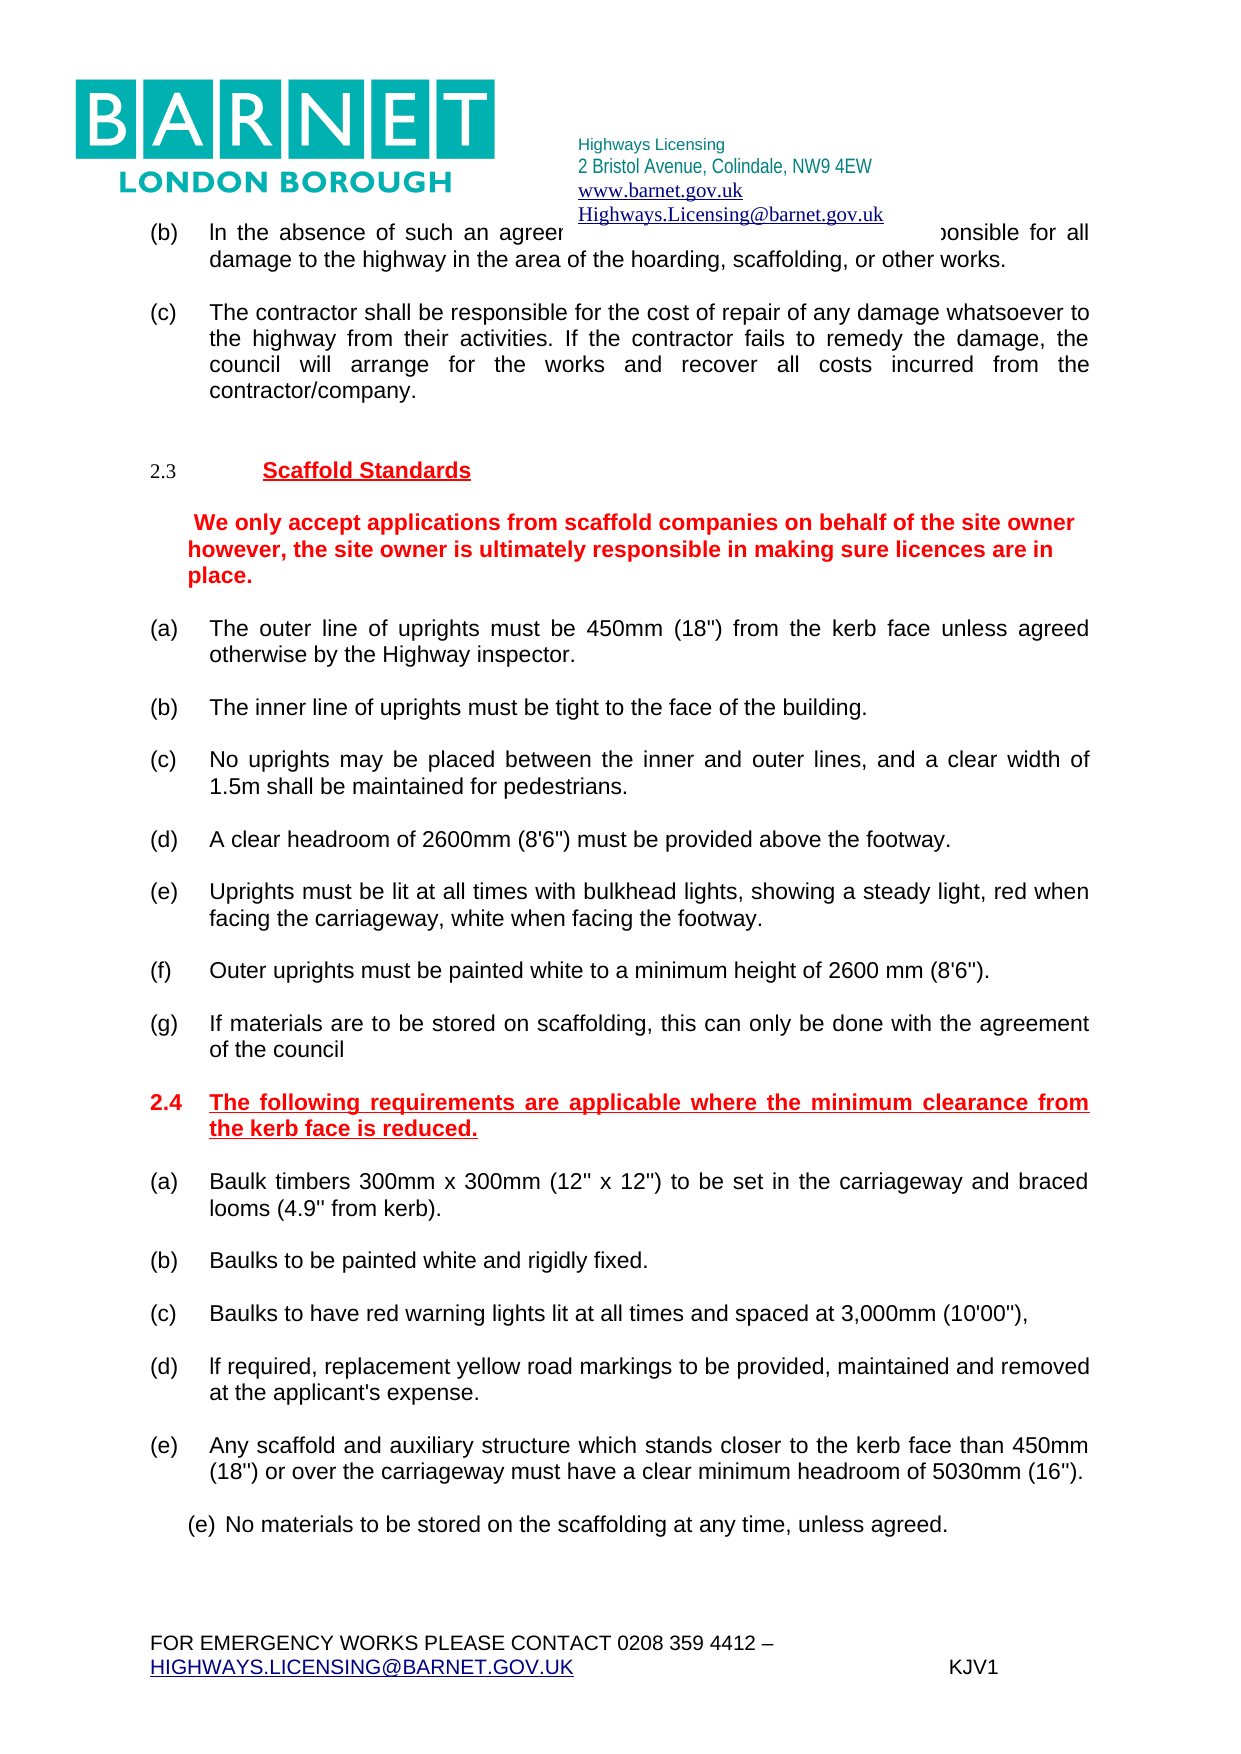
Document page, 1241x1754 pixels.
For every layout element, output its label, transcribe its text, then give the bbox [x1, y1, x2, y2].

text (f) Outer uprights must be painted white to a minimum height of 2600 mm (8'6''). [150, 957, 1090, 984]
list No materials to be stored on the scaffolding at any time, unless agreed. [187, 1511, 1090, 1537]
text (c) Baulks to have red warning lights lit at all times and spaced at 3,000mm (10'00''), [150, 1300, 1090, 1326]
text (d) lf required, replacement yellow road markings to be provided, maintained and removed at the applicant's expense. [150, 1353, 1090, 1405]
text (c) No uprights may be placed between the inner and outer lines, and a clear width of 1.5m shall be maintained for pedestrians. [150, 746, 1090, 799]
text (a) The outer line of uprights must be 450mm (18") from the kerb face unless agreed otherwise by the Highway inspector. [150, 615, 1090, 667]
text (c) The contractor shall be responsible for the cost of repair of any damage whatsoever to the highway from their activities. If the contractor fails to remedy the damage, the council will arrange for the works and recover all costs incurred from the contractor/company. [150, 298, 1090, 404]
text (d) A clear headroom of 2600mm (8'6") must be provided above the footway. [150, 826, 1090, 852]
text (e) Uprights must be lit at all times with bulkhead lights, showing a steady light, red when facing the carriageway, white when facing the footway. [150, 878, 1090, 931]
subtitle We only accept applications from scaffold companies on behalf of the site owner however, the site owner is ultimately responsible in making sure licences are in place. [187, 509, 1090, 588]
text (g) If materials are to be stored on scaffolding, this can only be done with the agreement of the council [150, 1010, 1090, 1063]
text 2.4 The following requirements are applicable where the minimum clearance from the kerb face is reduced. [150, 1089, 1090, 1142]
text (b) The inner line of uprights must be tight to the face of the building. [150, 694, 1090, 720]
text (b) Baulks to be painted white and rigidly fixed. [150, 1247, 1090, 1273]
text (e) Any scaffold and auxiliary structure which stands closer to the kerb face than 450mm (18'') or over the carriageway must have a clear minimum headroom of 5030mm (16''). [150, 1432, 1090, 1484]
list Scaffold Standards [150, 457, 1090, 483]
text (a) Baulk timbers 300mm x 300mm (12'' x 12'') to be set in the carriageway and braced looms (4.9'' from kerb). [150, 1168, 1090, 1221]
text (b) ln the absence of such an agreement, a contractor may be held responsible for all damage to the highway in the area of the hoarding, scaffolding, or other works. [150, 219, 1090, 272]
